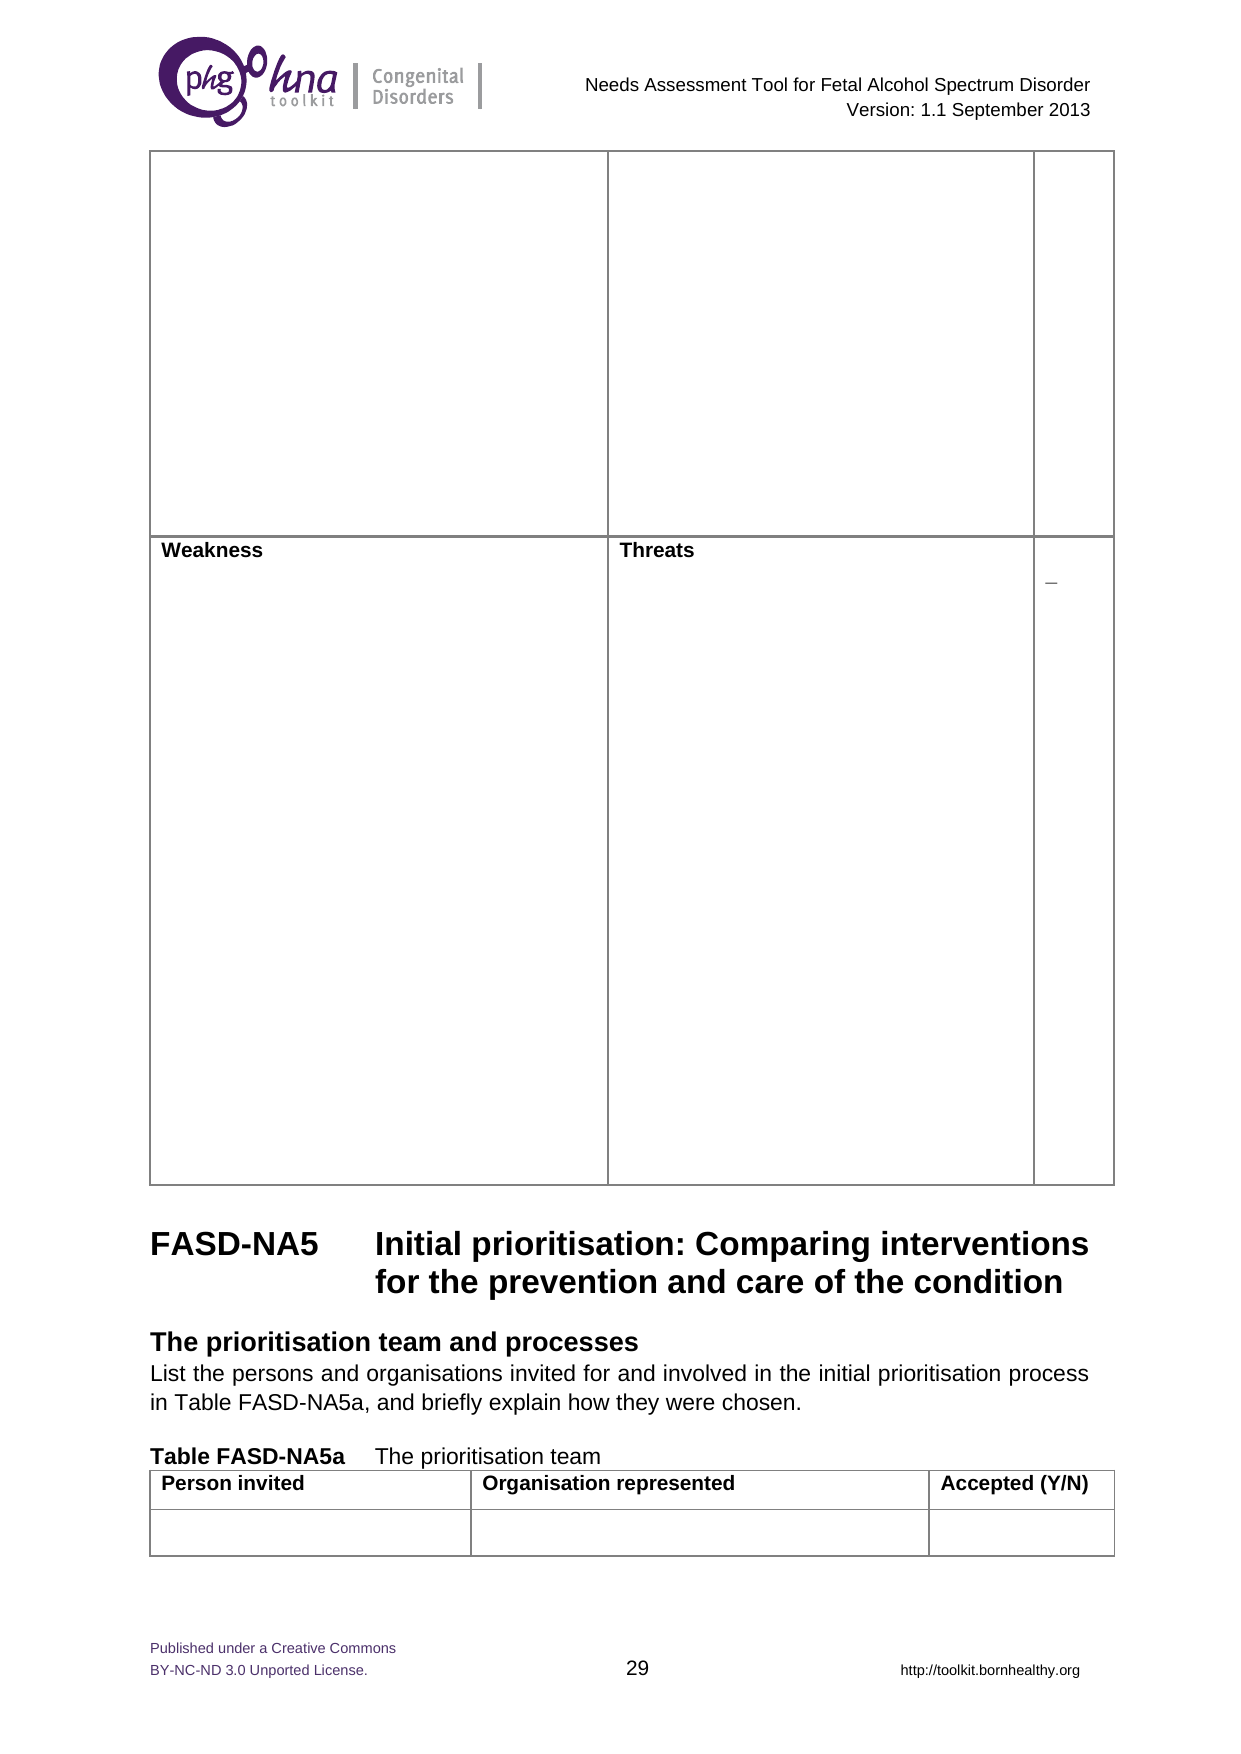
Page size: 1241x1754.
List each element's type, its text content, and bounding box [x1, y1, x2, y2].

subtitle FASD-NA5 Initial prioritisation: Comparing interventions for the prevention and care of the condition [150, 1224, 1090, 1301]
table_header Person invited [151, 1471, 470, 1509]
text The prioritisation team and processes [150, 1326, 1090, 1357]
table_cell [151, 1510, 470, 1555]
table_header Accepted (Y/N) [930, 1471, 1114, 1509]
text List the persons and organisations invited for and involved in the initial prioritisation process in Table FASD-NA5a, and briefly explain how they were chosen. [150, 1357, 1090, 1415]
table_cell [1035, 152, 1113, 535]
table_header Organisation represented [472, 1471, 928, 1509]
table_cell Threats [609, 538, 1033, 1184]
table_cell Weakness [151, 538, 607, 1184]
table_cell _ [1035, 538, 1113, 1184]
table_cell [151, 152, 607, 535]
table_cell [472, 1510, 928, 1555]
table_cell [609, 152, 1033, 535]
subtitle Table FASD-NA5a The prioritisation team [150, 1440, 1090, 1469]
table_cell [930, 1510, 1114, 1555]
